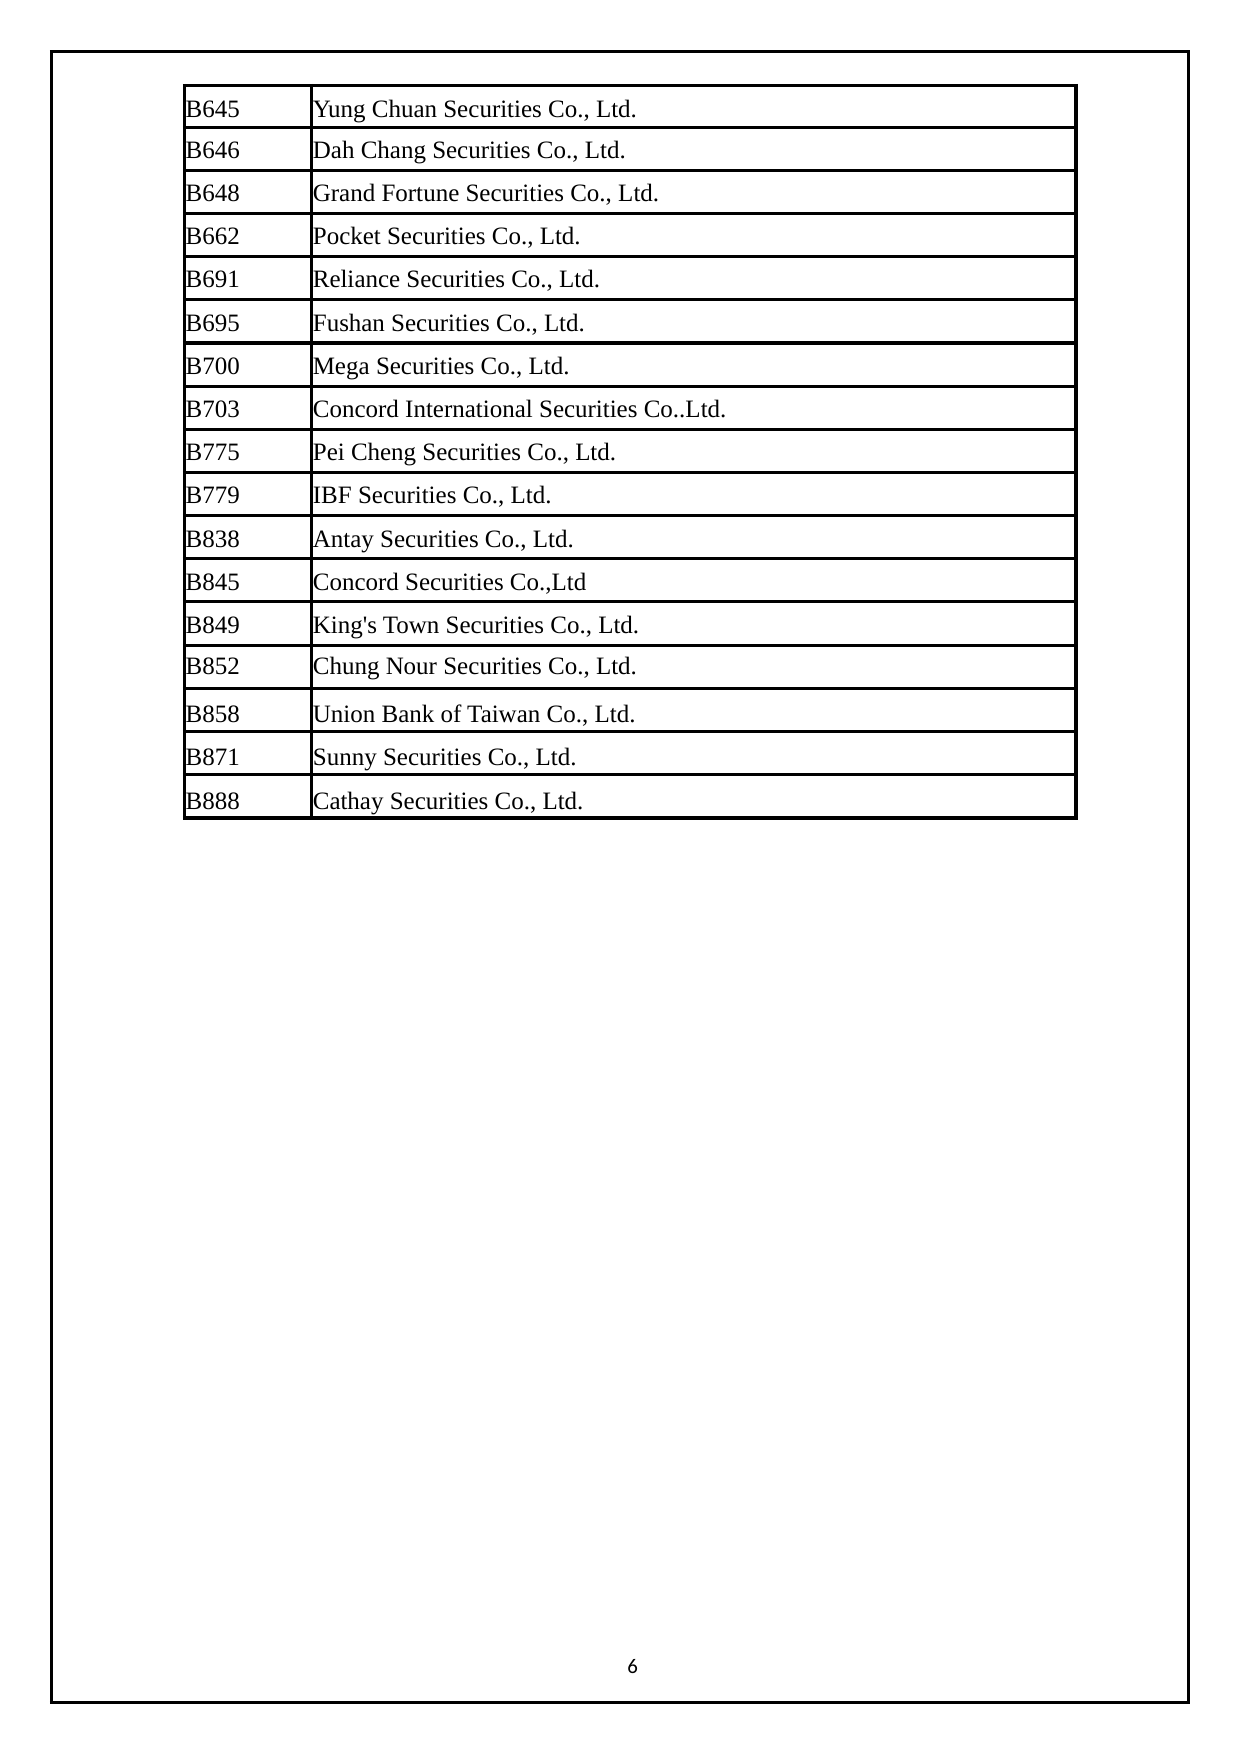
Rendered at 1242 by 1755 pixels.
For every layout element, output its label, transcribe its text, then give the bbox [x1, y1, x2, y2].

table_cell King's Town Securities Co., Ltd. [313, 603, 1074, 643]
table_cell B849 [186, 603, 310, 643]
table_cell Cathay Securities Co., Ltd. [313, 776, 1074, 816]
table_cell Fushan Securities Co., Ltd. [313, 301, 1074, 341]
table_header Yung Chuan Securities Co., Ltd. [313, 87, 1074, 126]
table_cell Reliance Securities Co., Ltd. [313, 258, 1074, 298]
table_cell B852 [186, 647, 310, 687]
table_cell B871 [186, 733, 310, 773]
table_cell Pocket Securities Co., Ltd. [313, 215, 1074, 255]
table_cell B662 [186, 215, 310, 255]
table_cell Sunny Securities Co., Ltd. [313, 733, 1074, 773]
table_cell Mega Securities Co., Ltd. [313, 345, 1074, 384]
table_cell Grand Fortune Securities Co., Ltd. [313, 172, 1074, 212]
table_cell B845 [186, 560, 310, 600]
table_cell Concord Securities Co.,Ltd [313, 560, 1074, 600]
table_cell B888 [186, 776, 310, 816]
table_cell B779 [186, 474, 310, 514]
table_cell B775 [186, 431, 310, 471]
table_cell B648 [186, 172, 310, 212]
table_cell Pei Cheng Securities Co., Ltd. [313, 431, 1074, 471]
table_cell Dah Chang Securities Co., Ltd. [313, 129, 1074, 169]
table_cell Chung Nour Securities Co., Ltd. [313, 647, 1074, 687]
table_cell B703 [186, 388, 310, 428]
table_cell Concord International Securities Co..Ltd. [313, 388, 1074, 428]
table_cell B700 [186, 345, 310, 384]
table_cell B695 [186, 301, 310, 341]
table_cell B858 [186, 690, 310, 730]
table_cell Antay Securities Co., Ltd. [313, 517, 1074, 557]
table_cell B646 [186, 129, 310, 169]
table_header B645 [186, 87, 310, 126]
table_cell B691 [186, 258, 310, 298]
table_cell B838 [186, 517, 310, 557]
table_cell IBF Securities Co., Ltd. [313, 474, 1074, 514]
table_cell Union Bank of Taiwan Co., Ltd. [313, 690, 1074, 730]
